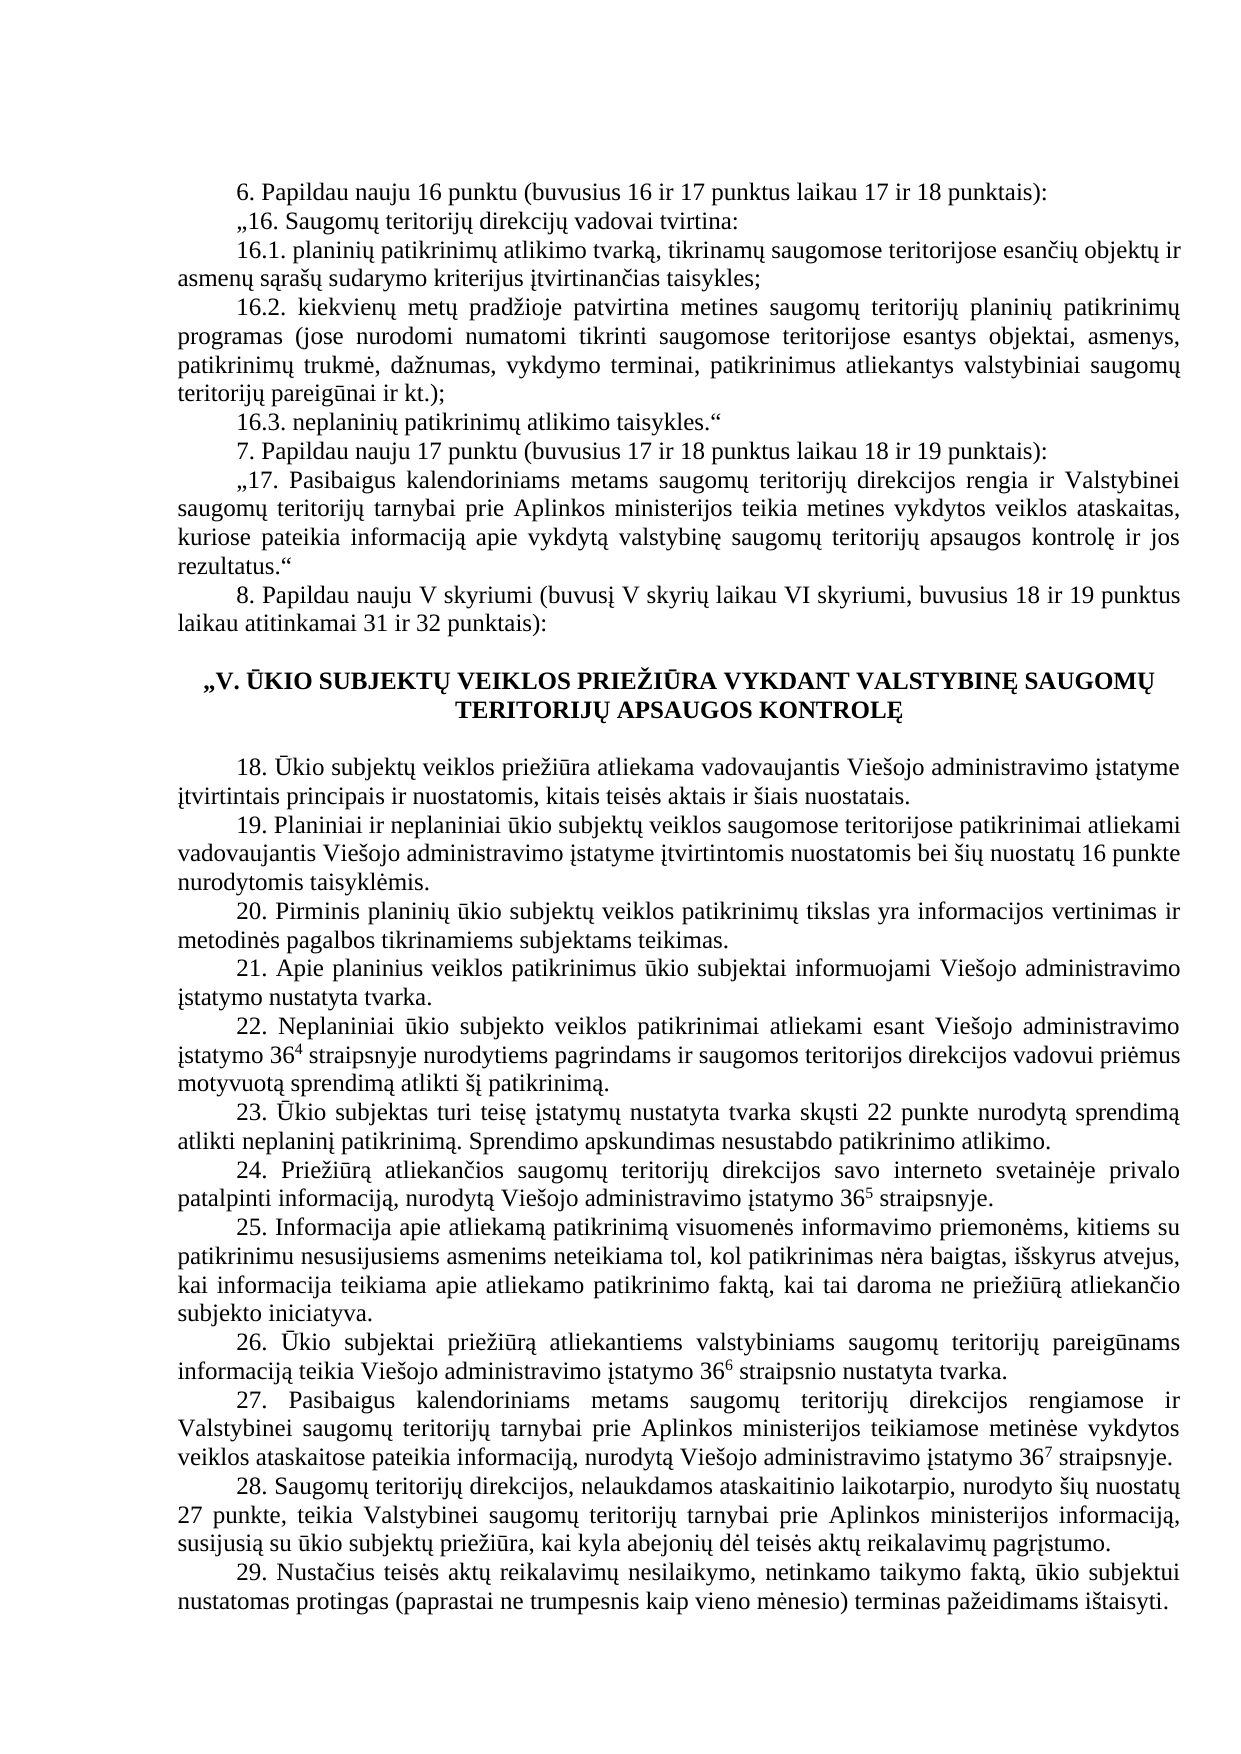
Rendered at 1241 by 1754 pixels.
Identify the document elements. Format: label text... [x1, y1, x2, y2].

text „V. ŪKIO SUBJEKTŲ VEIKLOS PRIEŽIŪRA VYKDANT VALSTYBINĘ SAUGOMŲ TERITORIJŲ APSAUGOS KONTROLĘ [177, 666, 1181, 723]
text 16.1. planinių patikrinimų atlikimo tvarką, tikrinamų saugomose teritorijose esančių objektų ir asmenų sąrašų sudarymo kriterijus įtvirtinančias taisykles; [177, 235, 1181, 292]
text 29. Nustačius teisės aktų reikalavimų nesilaikymo, netinkamo taikymo faktą, ūkio subjektui nustatomas protingas (paprastai ne trumpesnis kaip vieno mėnesio) terminas pažeidimams ištaisyti. [177, 1557, 1181, 1615]
text 19. Planiniai ir neplaniniai ūkio subjektų veiklos saugomose teritorijose patikrinimai atliekami vadovaujantis Viešojo administravimo įstatyme įtvirtintomis nuostatomis bei šių nuostatų 16 punkte nurodytomis taisyklėmis. [177, 810, 1181, 896]
text 16.2. kiekvienų metų pradžioje patvirtina metines saugomų teritorijų planinių patikrinimų programas (jose nurodomi numatomi tikrinti saugomose teritorijose esantys objektai, asmenys, patikrinimų trukmė, dažnumas, vykdymo terminai, patikrinimus atliekantys valstybiniai saugomų teritorijų pareigūnai ir kt.); [177, 292, 1181, 407]
text 27. Pasibaigus kalendoriniams metams saugomų teritorijų direkcijos rengiamose ir Valstybinei saugomų teritorijų tarnybai prie Aplinkos ministerijos teikiamose metinėse vykdytos veiklos ataskaitose pateikia informaciją, nurodytą Viešojo administravimo įstatymo 367 straipsnyje. [177, 1385, 1181, 1471]
text „16. Saugomų teritorijų direkcijų vadovai tvirtina: [177, 206, 1181, 235]
text 23. Ūkio subjektas turi teisę įstatymų nustatyta tvarka skųsti 22 punkte nurodytą sprendimą atlikti neplaninį patikrinimą. Sprendimo apskundimas nesustabdo patikrinimo atlikimo. [177, 1097, 1181, 1155]
text 7. Papildau nauju 17 punktu (buvusius 17 ir 18 punktus laikau 18 ir 19 punktais): [177, 436, 1181, 465]
text 16.3. neplaninių patikrinimų atlikimo taisykles.“ [177, 407, 1181, 436]
text 6. Papildau nauju 16 punktu (buvusius 16 ir 17 punktus laikau 17 ir 18 punktais): [177, 177, 1181, 206]
text „17. Pasibaigus kalendoriniams metams saugomų teritorijų direkcijos rengia ir Valstybinei saugomų teritorijų tarnybai prie Aplinkos ministerijos teikia metines vykdytos veiklos ataskaitas, kuriose pateikia informaciją apie vykdytą valstybinę saugomų teritorijų apsaugos kontrolę ir jos rezultatus.“ [177, 465, 1181, 580]
text 26. Ūkio subjektai priežiūrą atliekantiems valstybiniams saugomų teritorijų pareigūnams informaciją teikia Viešojo administravimo įstatymo 366 straipsnio nustatyta tvarka. [177, 1327, 1181, 1385]
text 18. Ūkio subjektų veiklos priežiūra atliekama vadovaujantis Viešojo administravimo įstatyme įtvirtintais principais ir nuostatomis, kitais teisės aktais ir šiais nuostatais. [177, 752, 1181, 810]
text 22. Neplaniniai ūkio subjekto veiklos patikrinimai atliekami esant Viešojo administravimo įstatymo 364 straipsnyje nurodytiems pagrindams ir saugomos teritorijos direkcijos vadovui priėmus motyvuotą sprendimą atlikti šį patikrinimą. [177, 1011, 1181, 1097]
text 28. Saugomų teritorijų direkcijos, nelaukdamos ataskaitinio laikotarpio, nurodyto šių nuostatų 27 punkte, teikia Valstybinei saugomų teritorijų tarnybai prie Aplinkos ministerijos informaciją, susijusią su ūkio subjektų priežiūra, kai kyla abejonių dėl teisės aktų reikalavimų pagrįstumo. [177, 1471, 1181, 1557]
text 21. Apie planinius veiklos patikrinimus ūkio subjektai informuojami Viešojo administravimo įstatymo nustatyta tvarka. [177, 953, 1181, 1011]
text 20. Pirminis planinių ūkio subjektų veiklos patikrinimų tikslas yra informacijos vertinimas ir metodinės pagalbos tikrinamiems subjektams teikimas. [177, 896, 1181, 953]
text 8. Papildau nauju V skyriumi (buvusį V skyrių laikau VI skyriumi, buvusius 18 ir 19 punktus laikau atitinkamai 31 ir 32 punktais): [177, 580, 1181, 637]
text 25. Informacija apie atliekamą patikrinimą visuomenės informavimo priemonėms, kitiems su patikrinimu nesusijusiems asmenims neteikiama tol, kol patikrinimas nėra baigtas, išskyrus atvejus, kai informacija teikiama apie atliekamo patikrinimo faktą, kai tai daroma ne priežiūrą atliekančio subjekto iniciatyva. [177, 1212, 1181, 1327]
text 24. Priežiūrą atliekančios saugomų teritorijų direkcijos savo interneto svetainėje privalo patalpinti informaciją, nurodytą Viešojo administravimo įstatymo 365 straipsnyje. [177, 1155, 1181, 1212]
